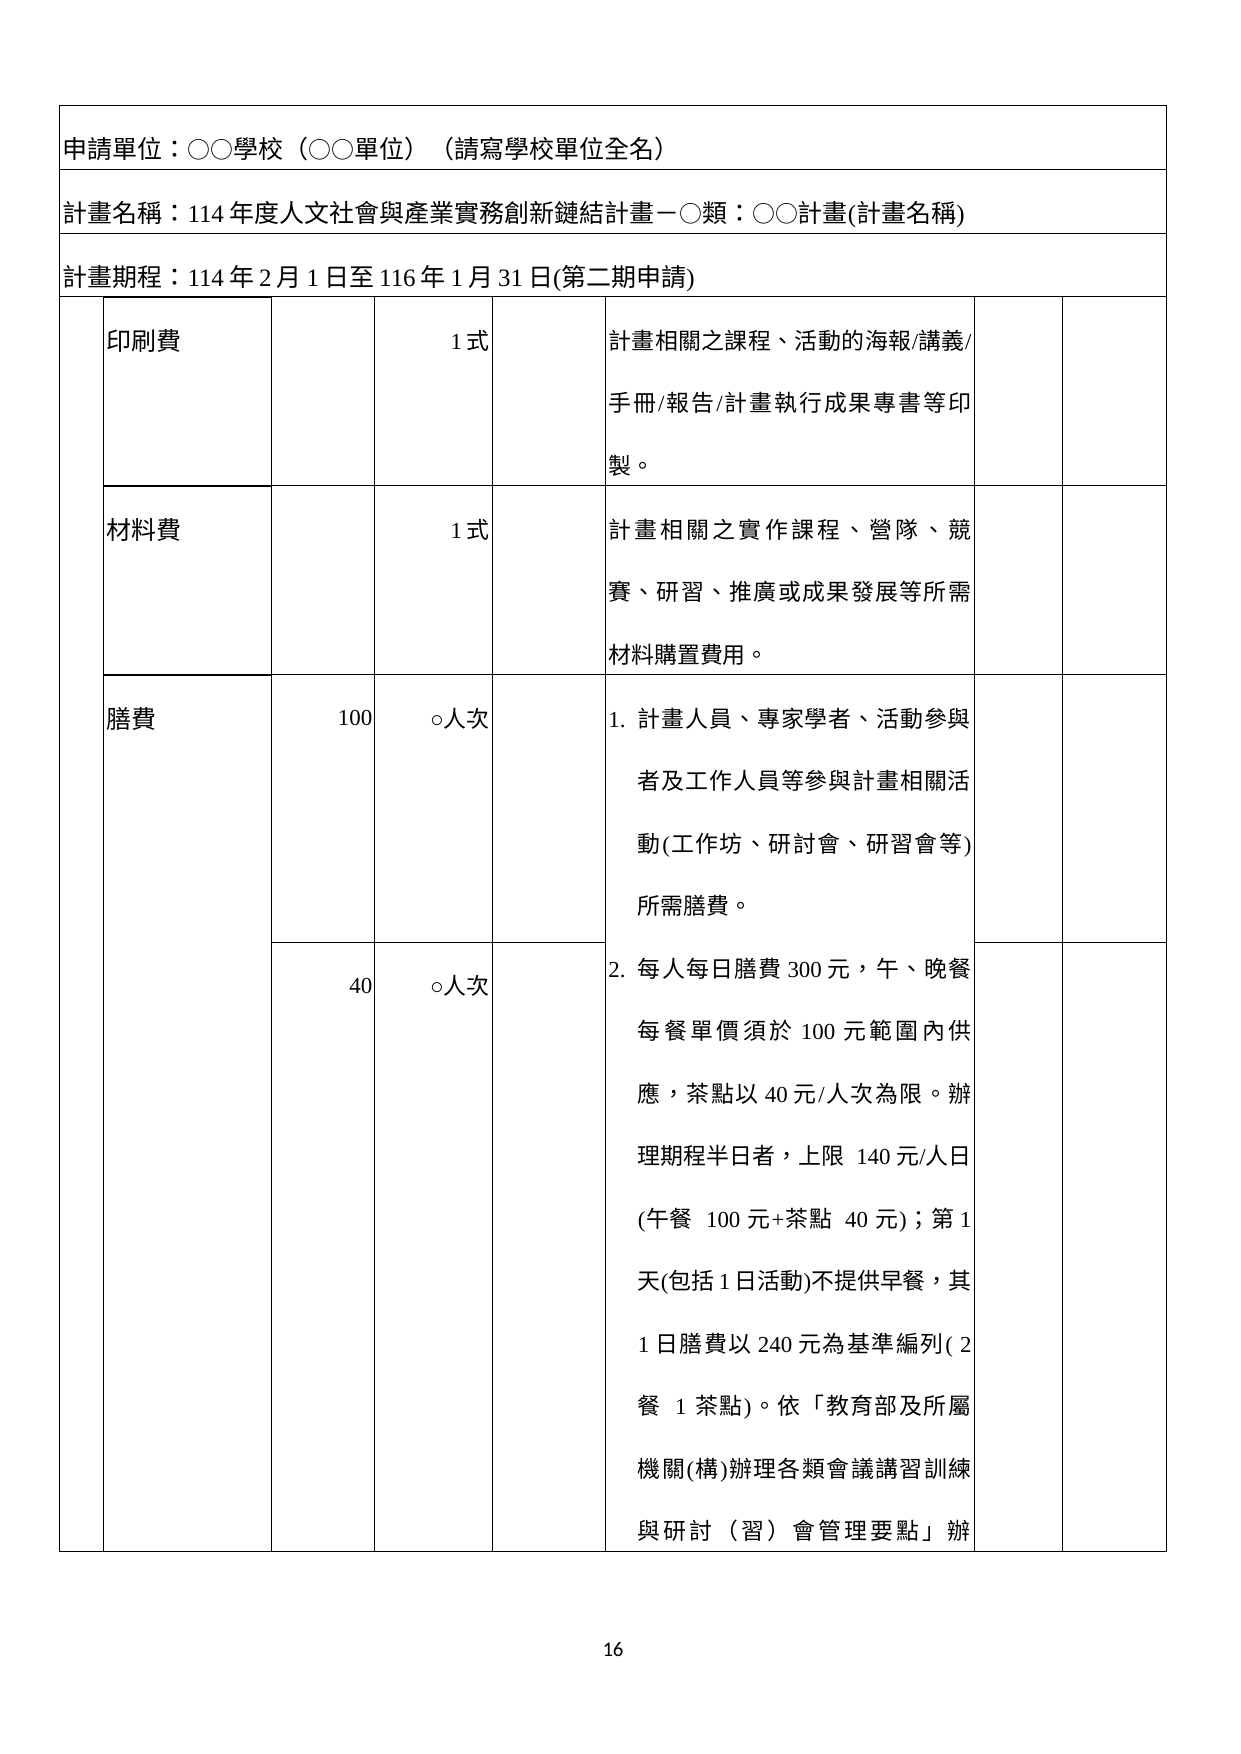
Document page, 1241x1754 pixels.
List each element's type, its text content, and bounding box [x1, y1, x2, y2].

table_cell [493, 486, 605, 674]
table_cell [975, 943, 1062, 1551]
table_cell [493, 943, 605, 1551]
table_cell 印刷費 [104, 298, 271, 485]
table_cell 計畫相關之實作課程、營隊、競賽、研習、推廣或成果發展等所需材料購置費用。 [606, 486, 974, 674]
table_cell [1063, 486, 1166, 674]
table_cell [975, 675, 1062, 942]
table_header 申請單位：○○學校（○○單位）（請寫學校單位全名） [60, 106, 1166, 169]
table_cell [975, 486, 1062, 674]
table_cell 100 [272, 675, 374, 942]
table_cell [1063, 297, 1166, 485]
table_cell 計畫相關之課程、活動的海報/講義/手冊/報告/計畫執行成果專書等印製。 [606, 297, 974, 485]
table_cell [272, 297, 374, 485]
table_cell ○人次 [375, 943, 492, 1551]
table_cell 計畫人員、專家學者、活動參與者及工作人員等參與計畫相關活動(工作坊、研討會、研習會等)所需膳費。 每人每日膳費300元，午、晚餐每餐單價須於100元範圍內供應，茶點以40元/人次為限。辦理期程半日者，上限 140 元/人日(午餐 100 元+茶點 40 元)；第1天(包括1日活動)不提供早餐，其1日膳費以240元為基準編列( 2 餐 1 茶點)。依「教育部及所屬機關(構)辦理各類會議講習訓練與研討（習）會管理要點」辦理。 [606, 675, 974, 1551]
table_cell 材料費 [104, 487, 271, 674]
table_cell 計畫期程：114年2月1日至116年1月31日(第二期申請) [60, 234, 1166, 296]
table_cell [60, 297, 103, 1551]
table_cell [1063, 943, 1166, 1551]
table_cell [493, 675, 605, 942]
table_cell 膳費 [104, 676, 271, 1551]
table_cell [272, 486, 374, 674]
table_cell 1式 [375, 297, 492, 485]
table_cell [1063, 675, 1166, 942]
table_cell [975, 297, 1062, 485]
table_cell ○人次 [375, 675, 492, 942]
table_cell 1式 [375, 486, 492, 674]
table_cell 40 [272, 943, 374, 1551]
table_cell [493, 297, 605, 485]
table_cell 計畫名稱：114年度人文社會與產業實務創新鏈結計畫－○類：○○計畫(計畫名稱) [60, 170, 1166, 232]
